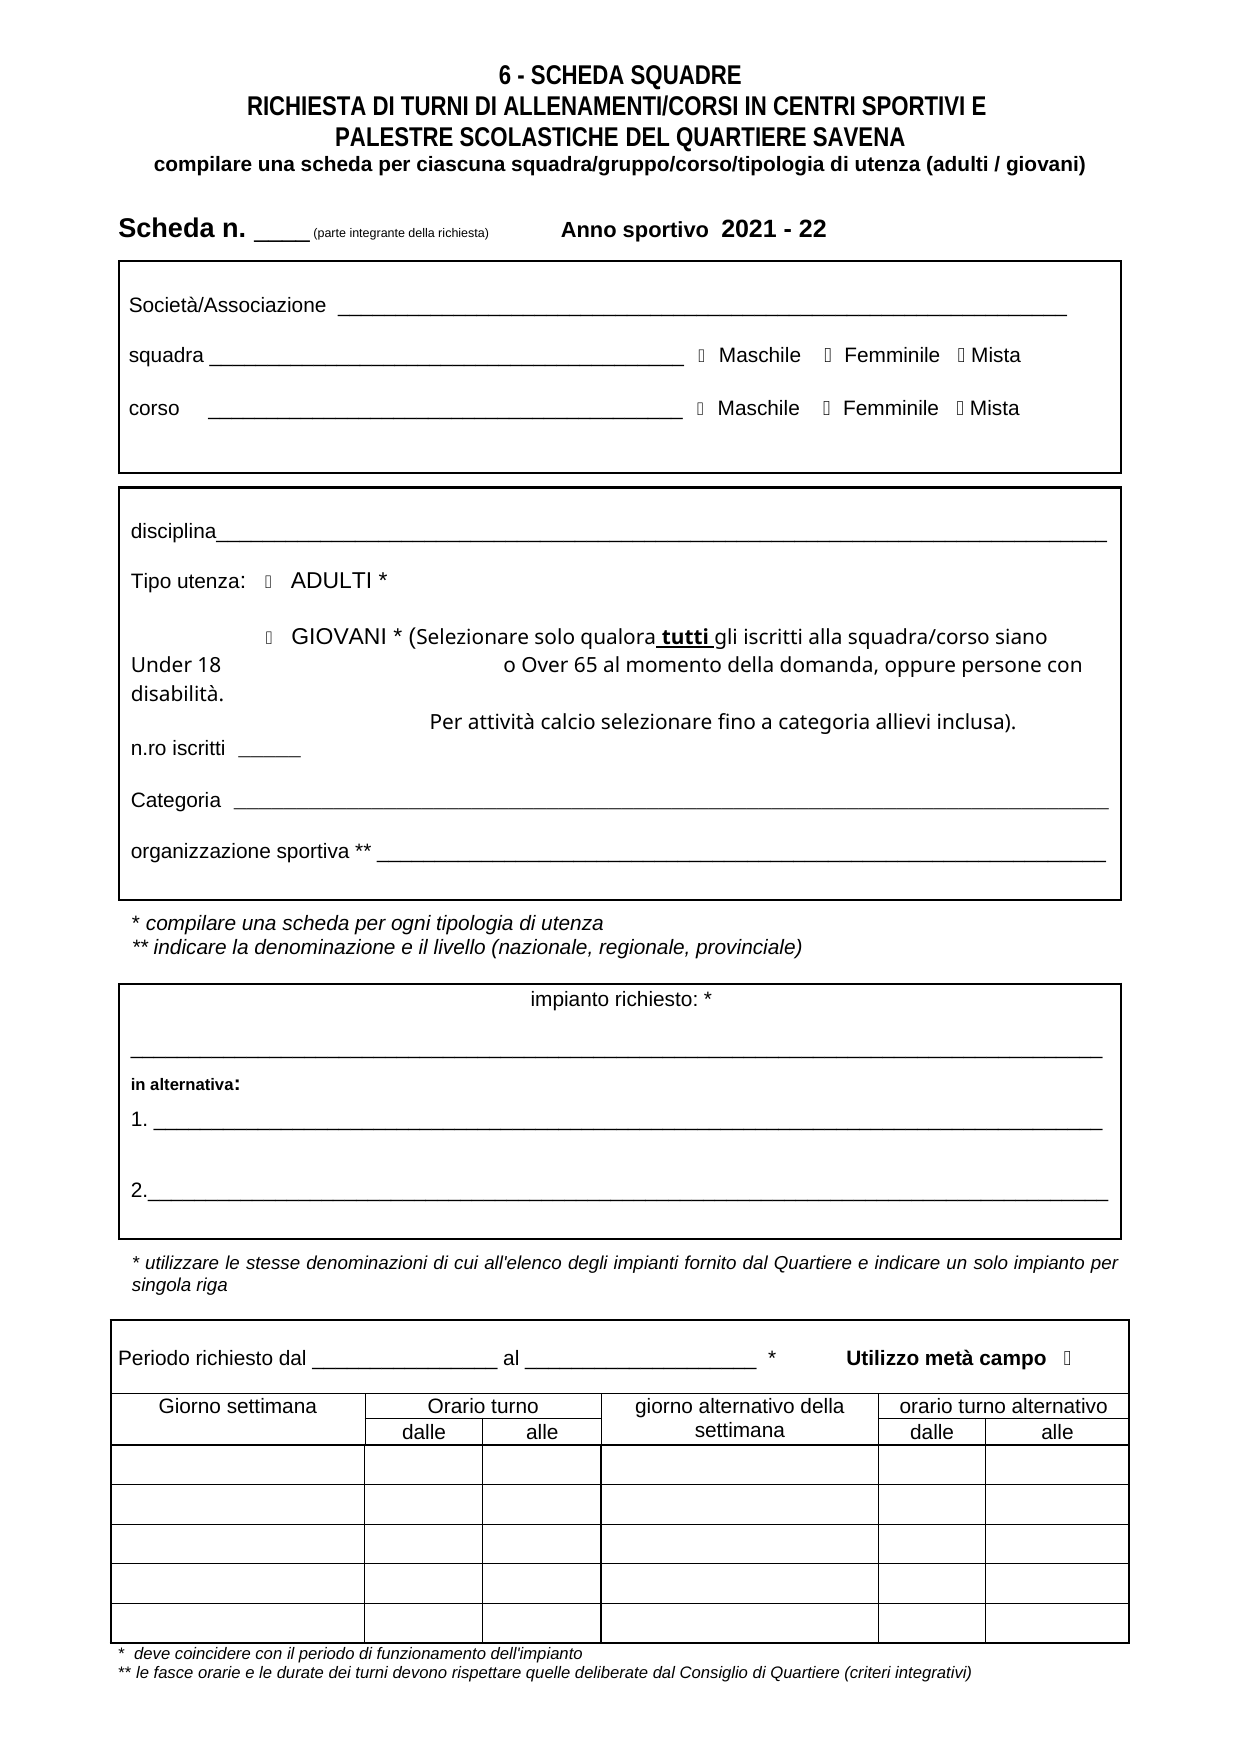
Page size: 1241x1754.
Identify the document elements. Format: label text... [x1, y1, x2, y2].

table_cell giorno alternativo della settimana [602, 1394, 878, 1443]
text Tipo utenza: ADULTI * [120, 563, 1120, 594]
table_cell [879, 1564, 985, 1602]
table_cell [365, 1564, 482, 1602]
text RICHIESTA DI TURNI DI ALLENAMENTI/CORSI IN CENTRI SPORTIVI E [118, 90, 1122, 121]
table_cell [483, 1564, 600, 1602]
table_cell orario turno alternativo [879, 1394, 1128, 1417]
table_cell [602, 1525, 878, 1563]
table_cell [365, 1604, 482, 1642]
text * utilizzare le stesse denominazioni di cui all'elenco degli impianti fornito dal Quartiere e indicare un solo impianto per singola riga [132, 1252, 1122, 1295]
text GIOVANI * (Selezionare solo qualora tutti gli iscritti alla squadra/corso siano Under 18 o Over 65 al momento della domanda, oppure persone con disabilità. Per attività calcio selezionare fino a categoria allievi inclusa). [120, 618, 1120, 732]
table_cell dalle [879, 1419, 985, 1443]
table_cell [483, 1604, 600, 1642]
text Società/Associazione _______________________________________________________________ squadra _________________________________________  Maschile  Femminile  Mista [120, 289, 1120, 369]
table_cell [365, 1485, 482, 1523]
table_cell [483, 1525, 600, 1563]
table_cell [879, 1604, 985, 1642]
table_cell [112, 1485, 364, 1523]
text disciplina_____________________________________________________________________________ [120, 515, 1120, 543]
table_cell [879, 1525, 985, 1563]
table_cell Giorno settimana [112, 1394, 365, 1443]
table_cell dalle [366, 1419, 482, 1443]
text 1. __________________________________________________________________________________ [120, 1102, 1120, 1130]
text ____________________________________________________________________________________ [120, 1030, 1120, 1058]
text Scheda n. ____ (parte integrante della richiesta) Anno sportivo 2021 - 22 [118, 212, 1122, 243]
text * deve coincidere con il periodo di funzionamento dell'impianto [118, 1644, 1122, 1663]
text 6 - SCHEDA SQUADRE [118, 59, 1122, 90]
text ** le fasce orarie e le durate dei turni devono rispettare quelle deliberate dal Consiglio di Quartiere (criteri integrativi) [118, 1663, 1122, 1682]
table_cell [602, 1446, 878, 1484]
text n.ro iscritti _____ [120, 732, 1120, 762]
table_header Periodo richiesto dal ________________ al ____________________ * Utilizzo metà campo  [112, 1321, 1128, 1393]
text ** indicare la denominazione e il livello (nazionale, regionale, provinciale) [132, 934, 1122, 958]
table_cell [986, 1485, 1128, 1523]
table_cell [112, 1564, 364, 1602]
table_cell [112, 1525, 364, 1563]
table_cell [986, 1446, 1128, 1484]
table_cell [602, 1564, 878, 1602]
table_cell [879, 1446, 985, 1484]
text corso _________________________________________  Maschile  Femminile  Mista [120, 392, 1120, 420]
text Categoria ______________________________________________________________________ [120, 783, 1120, 813]
text in alternativa: [120, 1066, 1120, 1094]
text 2.___________________________________________________________________________________ [120, 1174, 1120, 1202]
table_cell [112, 1604, 364, 1642]
text PALESTRE SCOLASTICHE DEL QUARTIERE SAVENA [118, 121, 1122, 152]
table_cell [483, 1485, 600, 1523]
text impianto richiesto: * [120, 985, 1120, 1011]
table_cell [365, 1525, 482, 1563]
table_cell alle [986, 1419, 1128, 1443]
table_cell [112, 1446, 364, 1484]
table_cell [986, 1564, 1128, 1602]
text organizzazione sportiva ** _______________________________________________________________ [120, 835, 1120, 863]
table_cell [602, 1604, 878, 1642]
text compilare una scheda per ciascuna squadra/gruppo/corso/tipologia di utenza (adulti / giovani) [118, 152, 1122, 176]
table_cell [602, 1485, 878, 1523]
text * compilare una scheda per ogni tipologia di utenza [132, 911, 1122, 934]
table_cell [986, 1604, 1128, 1642]
table_cell [986, 1525, 1128, 1563]
table_cell [483, 1446, 600, 1484]
table_cell Orario turno [366, 1394, 601, 1417]
table_cell [879, 1485, 985, 1523]
table_cell alle [483, 1419, 601, 1443]
table_cell [365, 1446, 482, 1484]
